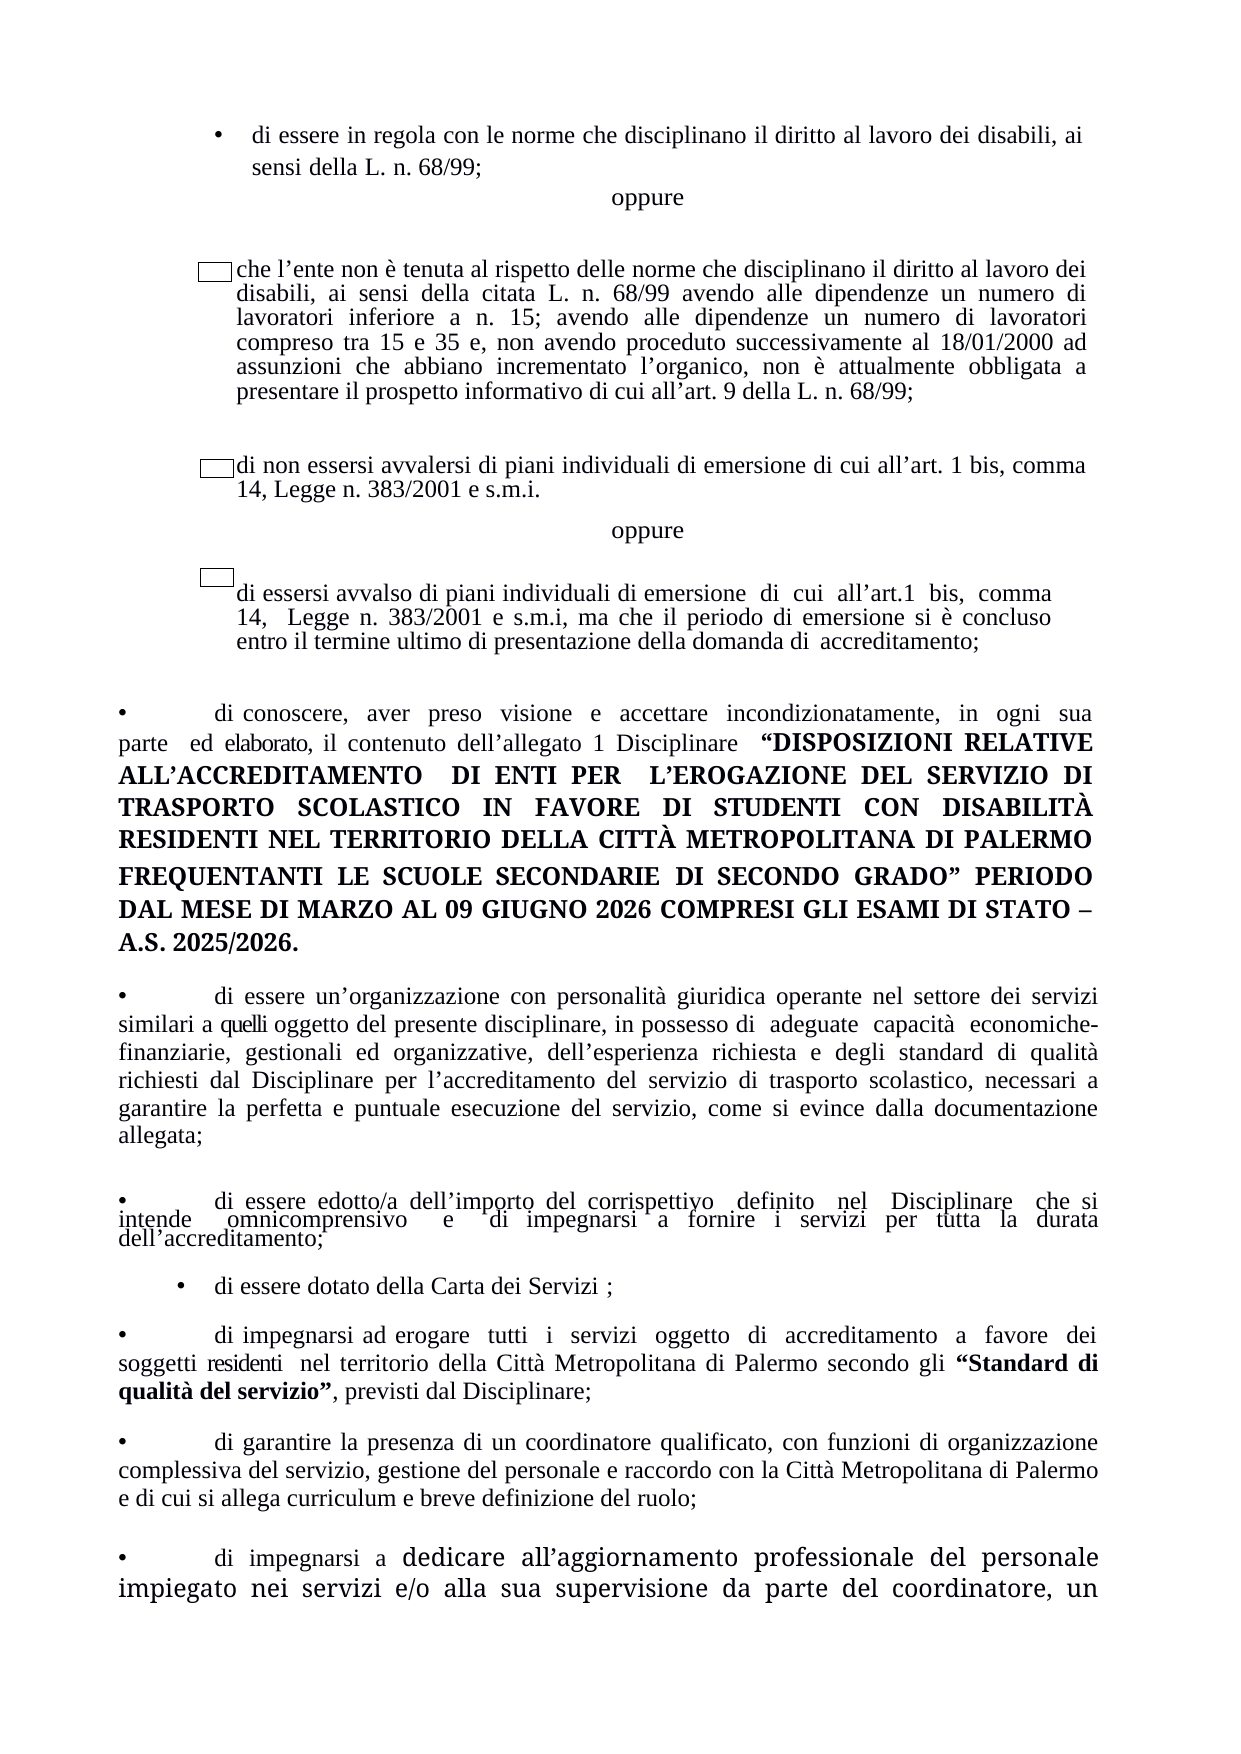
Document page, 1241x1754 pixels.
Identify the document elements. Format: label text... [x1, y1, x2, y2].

text che l’ente non è tenuta al rispetto delle norme che disciplinano il diritto al lavoro dei disabili, ai sensi della citata L. n. 68/99 avendo alle dipendenze un numero di lavoratori inferiore a n. 15; avendo alle dipendenze un numero di lavoratori compreso tra 15 e 35 e, non avendo proceduto successivamente al 18/01/2000 ad assunzioni che abbiano incrementato l’organico, non è attualmente obbligata a presentare il prospetto informativo di cui all’art. 9 della L. n. 68/99; [236, 258, 1087, 404]
text oppure [222, 518, 1074, 543]
list di conoscere, aver preso visione e accettare incondizionatamente, in ogni sua parte ed elaborato, il contenuto dell’allegato 1 Disciplinare “DISPOSIZIONI RELATIVE ALL’ACCREDITAMENTO DI ENTI PER L’EROGAZIONE DEL SERVIZIO DI TRASPORTO SCOLASTICO IN FAVORE DI STUDENTI CON DISABILITÀ RESIDENTI NEL TERRITORIO DELLA CITTÀ METROPOLITANA DI PALERMO FREQUENTANTI LE SCUOLE SECONDARIE DI SECONDO GRADO” PERIODO DAL MESE DI MARZO AL 09 GIUGNO 2026 COMPRESI GLI ESAMI DI STATO – A.S. 2025/2026. [118, 699, 1093, 959]
text di essersi avvalso di piani individuali di emersione di cui all’art.1 bis, comma 14, Legge n. 383/2001 e s.m.i, ma che il periodo di emersione si è concluso entro il termine ultimo di presentazione della domanda di accreditamento; [236, 582, 1053, 655]
text oppure [222, 182, 1074, 211]
list di garantire la presenza di un coordinatore qualificato, con funzioni di organizzazione complessiva del servizio, gestione del personale e raccordo con la Città Metropolitana di Palermo e di cui si allega curriculum e breve definizione del ruolo; [118, 1428, 1099, 1512]
list di impegnarsi a dedicare all’aggiornamento professionale del personale impiegato nei servizi e/o alla sua supervisione da parte del coordinatore, un [118, 1540, 1099, 1605]
text di non essersi avvalersi di piani individuali di emersione di cui all’art. 1 bis, comma 14, Legge n. 383/2001 e s.m.i. [236, 454, 1087, 503]
list di essere dotato della Carta dei Servizi ; [177, 1271, 1122, 1300]
list di essere edotto/a dell’importo del corrispettivo definito nel Disciplinare che si intende omnicomprensivo e di impegnarsi a fornire i servizi per tutta la durata dell’accreditamento; [118, 1194, 1099, 1252]
list di essere un’organizzazione con personalità giuridica operante nel settore dei servizi similari a quelli oggetto del presente disciplinare, in possesso di adeguate capacità economiche- finanziarie, gestionali ed organizzative, dell’esperienza richiesta e degli standard di qualità richiesti dal Disciplinare per l’accreditamento del servizio di trasporto scolastico, necessari a garantire la perfetta e puntuale esecuzione del servizio, come si evince dalla documentazione allegata; [118, 982, 1100, 1149]
list di impegnarsi ad erogare tutti i servizi oggetto di accreditamento a favore dei soggetti residenti nel territorio della Città Metropolitana di Palermo secondo gli “Standard di qualità del servizio”, previsti dal Disciplinare; [118, 1321, 1099, 1405]
list di essere in regola con le norme che disciplinano il diritto al lavoro dei disabili, ai sensi della L. n. 68/99; [214, 118, 1122, 182]
